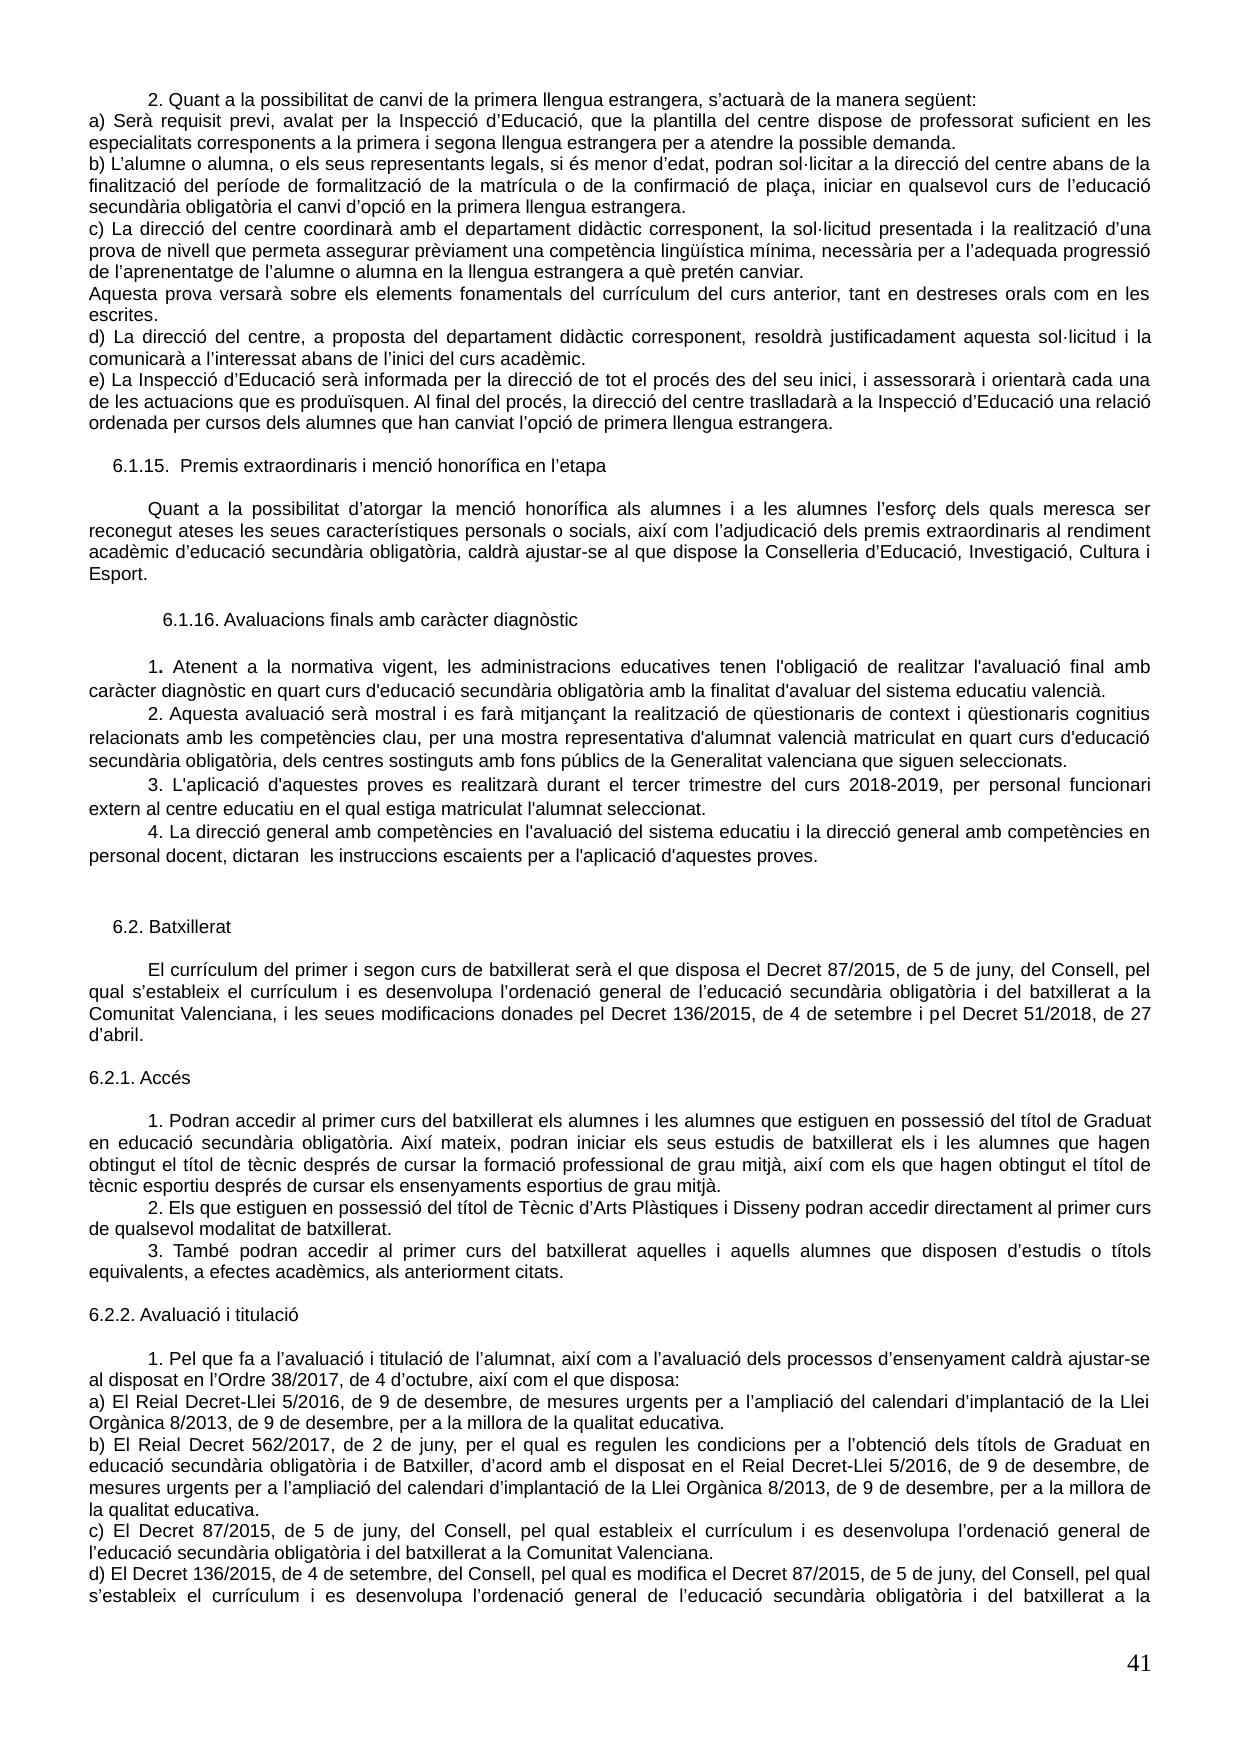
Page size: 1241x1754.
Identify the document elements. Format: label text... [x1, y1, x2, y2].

text b) L’alumne o alumna, o els seus representants legals, si és menor d’edat, podran sol·licitar a la direcció del centre abans de la finalització del període de formalització de la matrícula o de la confirmació de plaça, iniciar en qualsevol curs de l’educació secundària obligatòria el canvi d’opció en la primera llengua estrangera. [88, 153, 1152, 218]
text e) La Inspecció d’Educació serà informada per la direcció de tot el procés des del seu inici, i assessorarà i orientarà cada una de les actuacions que es produïsquen. Al final del procés, la direcció del centre traslladarà a la Inspecció d’Educació una relació ordenada per cursos dels alumnes que han canviat l’opció de primera llengua estrangera. [88, 369, 1152, 433]
text d) La direcció del centre, a proposta del departament didàctic corresponent, resoldrà justificadament aquesta sol·licitud i la comunicarà a l’interessat abans de l’inici del curs acadèmic. [88, 326, 1152, 369]
text b) El Reial Decret 562/2017, de 2 de juny, per el qual es regulen les condicions per a l’obtenció dels títols de Graduat en educació secundària obligatòria i de Batxiller, d’acord amb el disposat en el Reial Decret-Llei 5/2016, de 9 de desembre, de mesures urgents per a l’ampliació del calendari d’implantació de la Llei Orgànica 8/2013, de 9 de desembre, per a la millora de la qualitat educativa. [88, 1434, 1152, 1520]
text a) Serà requisit previ, avalat per la Inspecció d’Educació, que la plantilla del centre dispose de professorat suficient en les especialitats corresponents a la primera i segona llengua estrangera per a atendre la possible demanda. [88, 110, 1152, 153]
text 6.1.16. Avaluacions finals amb caràcter diagnòstic [88, 608, 1152, 630]
text 3. També podran accedir al primer curs del batxillerat aquelles i aquells alumnes que disposen d’estudis o títols equivalents, a efectes acadèmics, als anteriorment citats. [88, 1239, 1152, 1283]
text 6.2.1. Accés [88, 1067, 1152, 1089]
text 2. Aquesta avaluació serà mostral i es farà mitjançant la realització de qüestionaris de context i qüestionaris cognitius relacionats amb les competències clau, per una mostra representativa d'alumnat valencià matriculat en quart curs d'educació secundària obligatòria, dels centres sostinguts amb fons públics de la Generalitat valenciana que siguen seleccionats. [88, 703, 1152, 772]
text d) El Decret 136/2015, de 4 de setembre, del Consell, pel qual es modifica el Decret 87/2015, de 5 de juny, del Consell, pel qual s’estableix el currículum i es desenvolupa l’ordenació general de l’educació secundària obligatòria i del batxillerat a la [88, 1563, 1152, 1606]
text 6.2.2. Avaluació i titulació [88, 1304, 1152, 1326]
text 6.1.15. Premis extraordinaris i menció honorífica en l’etapa [112, 455, 1128, 477]
text a) El Reial Decret-Llei 5/2016, de 9 de desembre, de mesures urgents per a l’ampliació del calendari d’implantació de la Llei Orgànica 8/2013, de 9 de desembre, per a la millora de la qualitat educativa. [88, 1391, 1152, 1434]
text 1. Pel que fa a l’avaluació i titulació de l’alumnat, així com a l’avaluació dels processos d’ensenyament caldrà ajustar-se al disposat en l’Ordre 38/2017, de 4 d’octubre, així com el que disposa: [88, 1347, 1152, 1391]
text El currículum del primer i segon curs de batxillerat serà el que disposa el Decret 87/2015, de 5 de juny, del Consell, pel qual s’estableix el currículum i es desenvolupa l’ordenació general de l’educació secundària obligatòria i del batxillerat a la Comunitat Valenciana, i les seues modificacions donades pel Decret 136/2015, de 4 de setembre i pel Decret 51/2018, de 27 d’abril. [88, 959, 1152, 1046]
text 6.2. Batxillerat [112, 916, 1128, 938]
text 1. Atenent a la normativa vigent, les administracions educatives tenen l'obligació de realitzar l'avaluació final amb caràcter diagnòstic en quart curs d'educació secundària obligatòria amb la finalitat d'avaluar del sistema educatiu valencià. [88, 656, 1152, 701]
text c) El Decret 87/2015, de 5 de juny, del Consell, pel qual estableix el currículum i es desenvolupa l’ordenació general de l’educació secundària obligatòria i del batxillerat a la Comunitat Valenciana. [88, 1520, 1152, 1563]
text 1. Podran accedir al primer curs del batxillerat els alumnes i les alumnes que estiguen en possessió del títol de Graduat en educació secundària obligatòria. Així mateix, podran iniciar els seus estudis de batxillerat els i les alumnes que hagen obtingut el títol de tècnic després de cursar la formació professional de grau mitjà, així com els que hagen obtingut el títol de tècnic esportiu després de cursar els ensenyaments esportius de grau mitjà. [88, 1110, 1152, 1196]
text c) La direcció del centre coordinarà amb el departament didàctic corresponent, la sol·licitud presentada i la realització d’una prova de nivell que permeta assegurar prèviament una competència lingüística mínima, necessària per a l’adequada progressió de l’aprenentatge de l’alumne o alumna en la llengua estrangera a què pretén canviar. [88, 218, 1152, 283]
text Aquesta prova versarà sobre els elements fonamentals del currículum del curs anterior, tant en destreses orals com en les escrites. [88, 283, 1152, 326]
text 4. La direcció general amb competències en l'avaluació del sistema educatiu i la direcció general amb competències en personal docent, dictaran les instruccions escaients per a l'aplicació d'aquestes proves. [88, 821, 1152, 866]
text 2. Quant a la possibilitat de canvi de la primera llengua estrangera, s’actuarà de la manera següent: [88, 88, 1152, 110]
text 2. Els que estiguen en possessió del títol de Tècnic d’Arts Plàstiques i Disseny podran accedir directament al primer curs de qualsevol modalitat de batxillerat. [88, 1196, 1152, 1239]
text 3. L'aplicació d'aquestes proves es realitzarà durant el tercer trimestre del curs 2018-2019, per personal funcionari extern al centre educatiu en el qual estiga matriculat l'alumnat seleccionat. [88, 774, 1152, 819]
text Quant a la possibilitat d’atorgar la menció honorífica als alumnes i a les alumnes l’esforç dels quals meresca ser reconegut ateses les seues característiques personals o socials, així com l’adjudicació dels premis extraordinaris al rendiment acadèmic d’educació secundària obligatòria, caldrà ajustar-se al que dispose la Conselleria d’Educació, Investigació, Cultura i Esport. [88, 498, 1152, 584]
